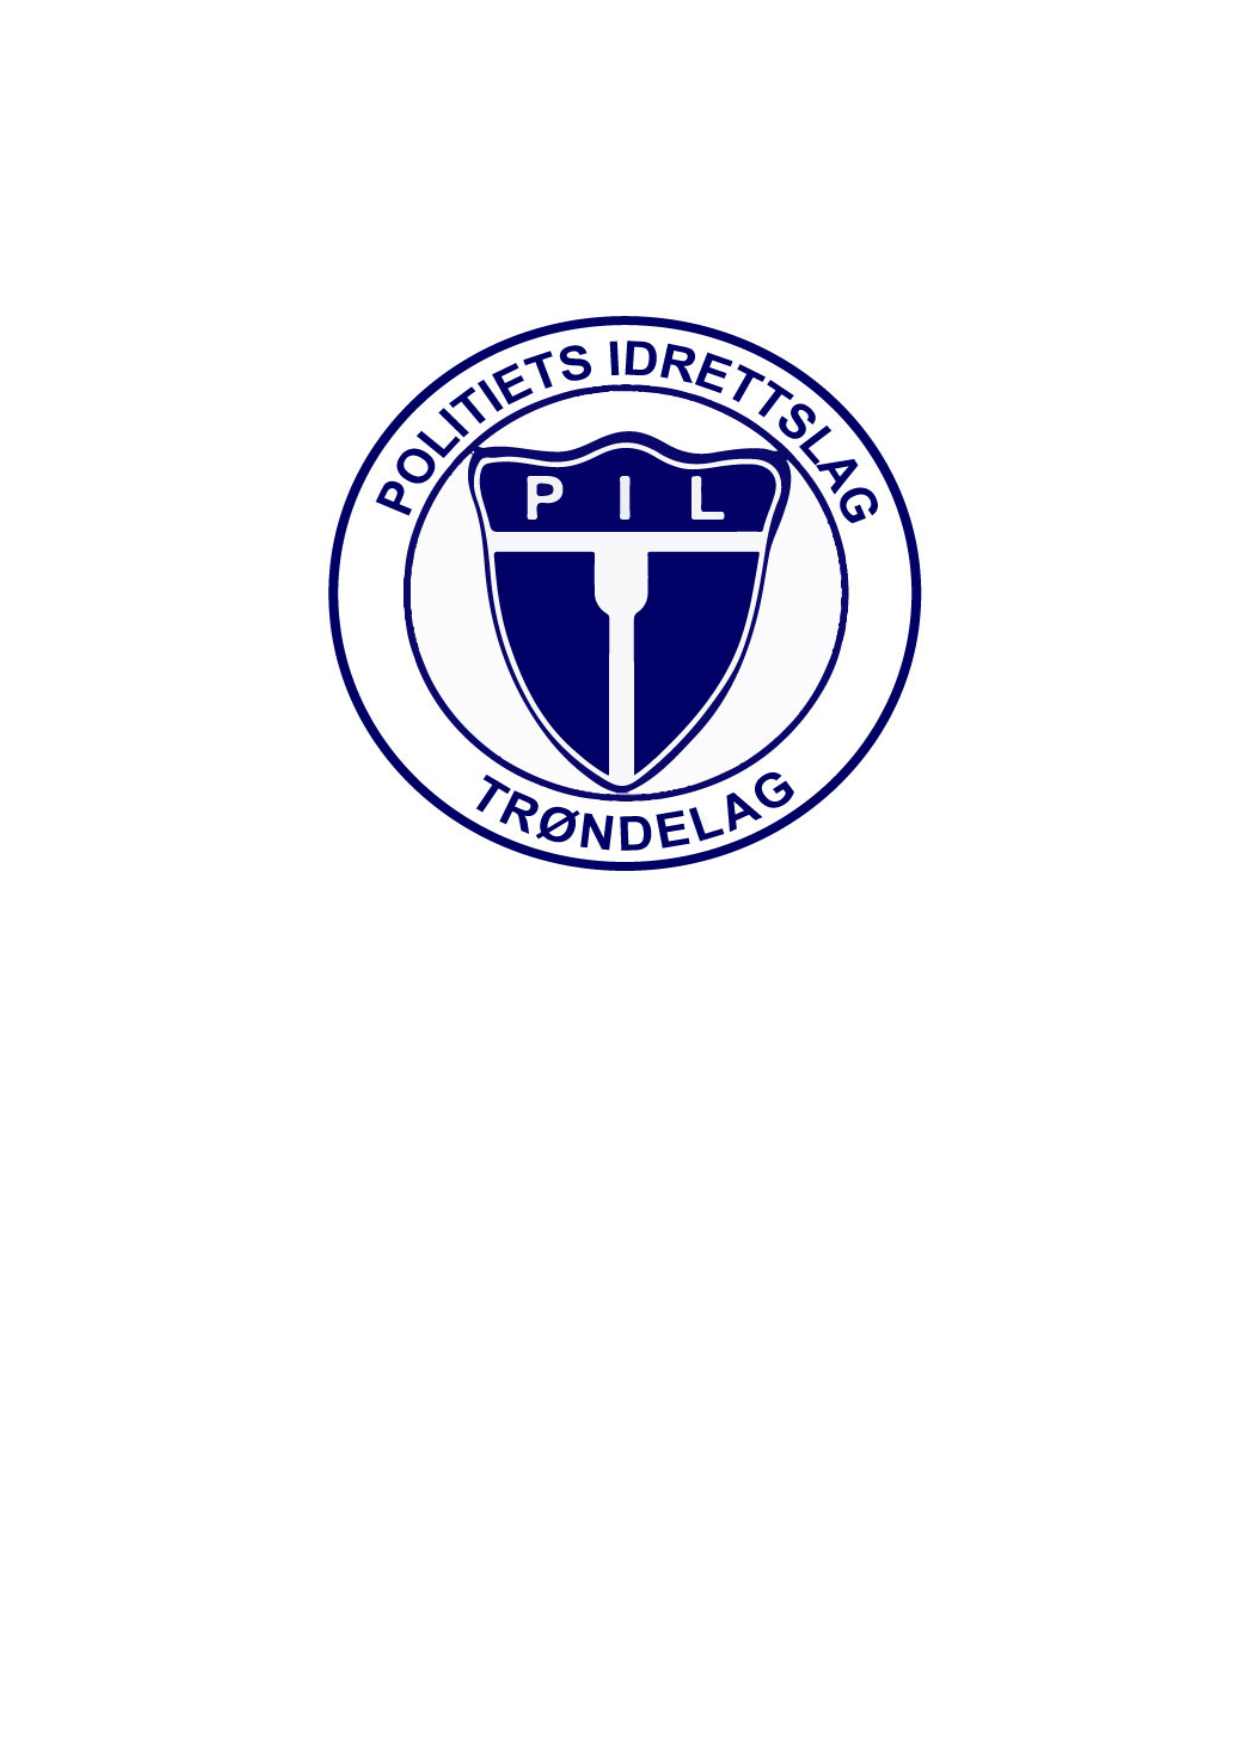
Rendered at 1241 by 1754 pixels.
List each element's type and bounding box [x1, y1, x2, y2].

picture [265, 118, 976, 1060]
